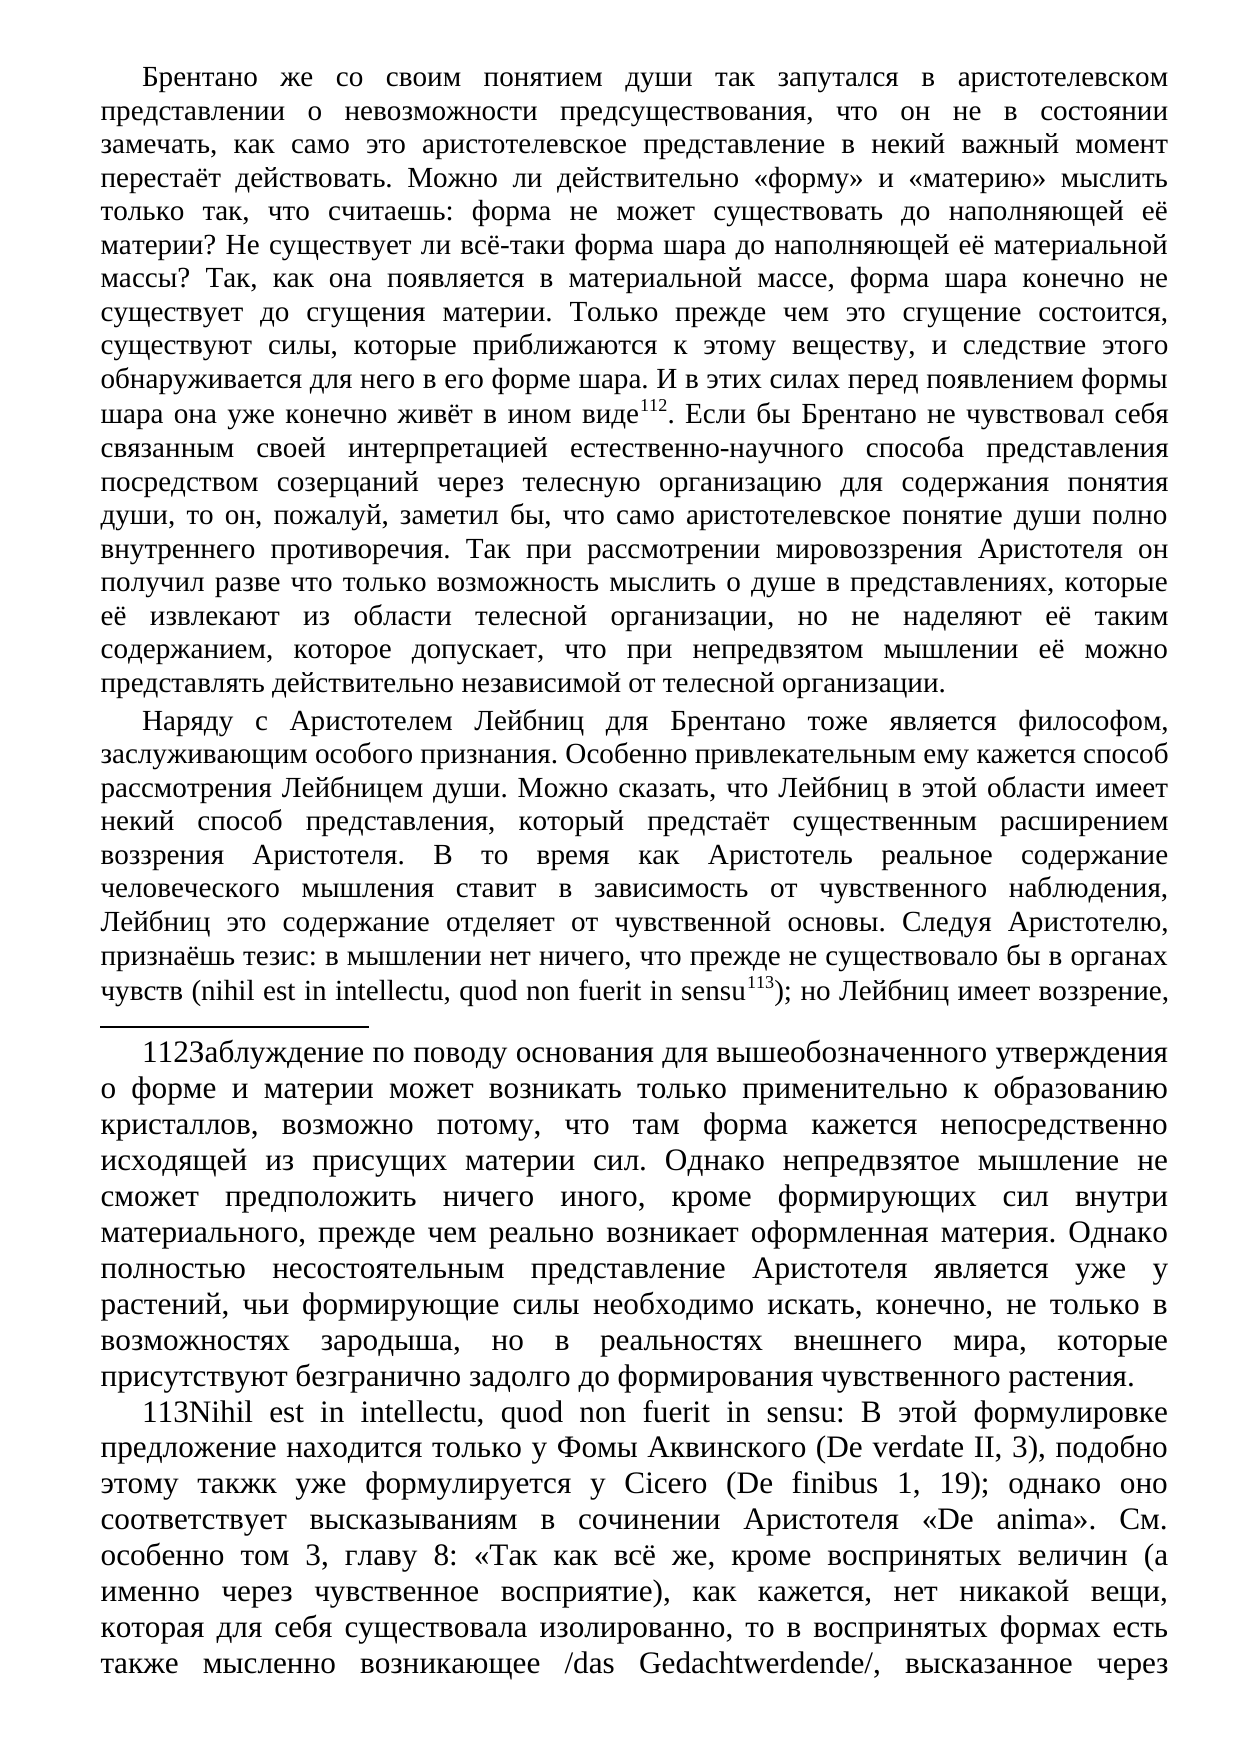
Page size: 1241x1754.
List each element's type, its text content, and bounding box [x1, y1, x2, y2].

text Брентано же со своим понятием души так запутался в аристотелевском представлении о невозможности предсуществования, что он не в состоянии замечать, как само это аристотелевское представление в некий важный момент перестаёт действовать. Можно ли действительно «форму» и «материю» мыслить только так, что считаешь: форма не может существовать до наполняющей её материи? Не существует ли всё-таки форма шара до наполняющей её материальной массы? Так, как она появляется в материальной массе, форма шара конечно не существует до сгущения материи. Только прежде чем это сгущение состоится, существуют силы, которые приближаются к этому веществу, и следствие этого обнаруживается для него в его форме шара. И в этих силах перед появлением формы шара она уже конечно живёт в ином виде. Если бы Брентано не чувствовал себя связанным своей интерпретацией естественно-научного способа представления посредством созерцаний через телесную организацию для содержания понятия души, то он, пожалуй, заметил бы, что само аристотелевское понятие души полно внутреннего противоречия. Так при рассмотрении мировоззрения Аристотеля он получил разве что только возможность мыслить о душе в представлениях, которые её извлекают из области телесной организации, но не наделяют её таким содержанием, которое допускает, что при непредвзятом мышлении её можно представлять действительно независимой от телесной организации. [100, 59, 1169, 699]
text Заблуждение по поводу основания для вышеобозначенного утверждения о форме и материи может возникать только применительно к образованию кристаллов, возможно потому, что там форма кажется непосредственно исходящей из присущих материи сил. Однако непредвзятое мышление не сможет предположить ничего иного, кроме формирующих сил внутри материального, прежде чем реально возникает оформленная материя. Однако полностью несостоятельным представление Аристотеля является уже у растений, чьи формирующие силы необходимо искать, конечно, не только в возможностях зародыша, но в реальностях внешнего мира, которые присутствуют безгранично задолго до формирования чувственного растения. [100, 1033, 1169, 1393]
text Nihil est in intellectu, quod non fuerit in sensu: В этой формулировке предложение находится только у Фомы Аквинского (De verdate II, 3), подобно этому такжк уже формулируется у Cicero (De finibus 1, 19); однако оно соответствует высказываниям в сочинении Аристотеля «De anima». См. особенно том 3, главу 8: «Так как всё же, кроме воспринятых величин (а именно через чувственное восприятие), как кажется, нет никакой вещи, которая для себя существовала изолированно, то в воспринятых формах есть также мысленно возникающее /das Gedachtwerdende/, высказанное через [100, 1393, 1169, 1680]
text Наряду с Аристотелем Лейбниц для Брентано тоже является философом, заслуживающим особого признания. Особенно привлекательным ему кажется способ рассмотрения Лейбницем души. Можно сказать, что Лейбниц в этой области имеет некий способ представления, который предстаёт существенным расширением воззрения Аристотеля. В то время как Аристотель реальное содержание человеческого мышления ставит в зависимость от чувственного наблюдения, Лейбниц это содержание отделяет от чувственной основы. Следуя Аристотелю, признаёшь тезис: в мышлении нет ничего, что прежде не существовало бы в органах чувств (nihil est in intellectu, quod non fuerit in sensu); но Лейбниц имеет воззрение, [100, 703, 1169, 1007]
